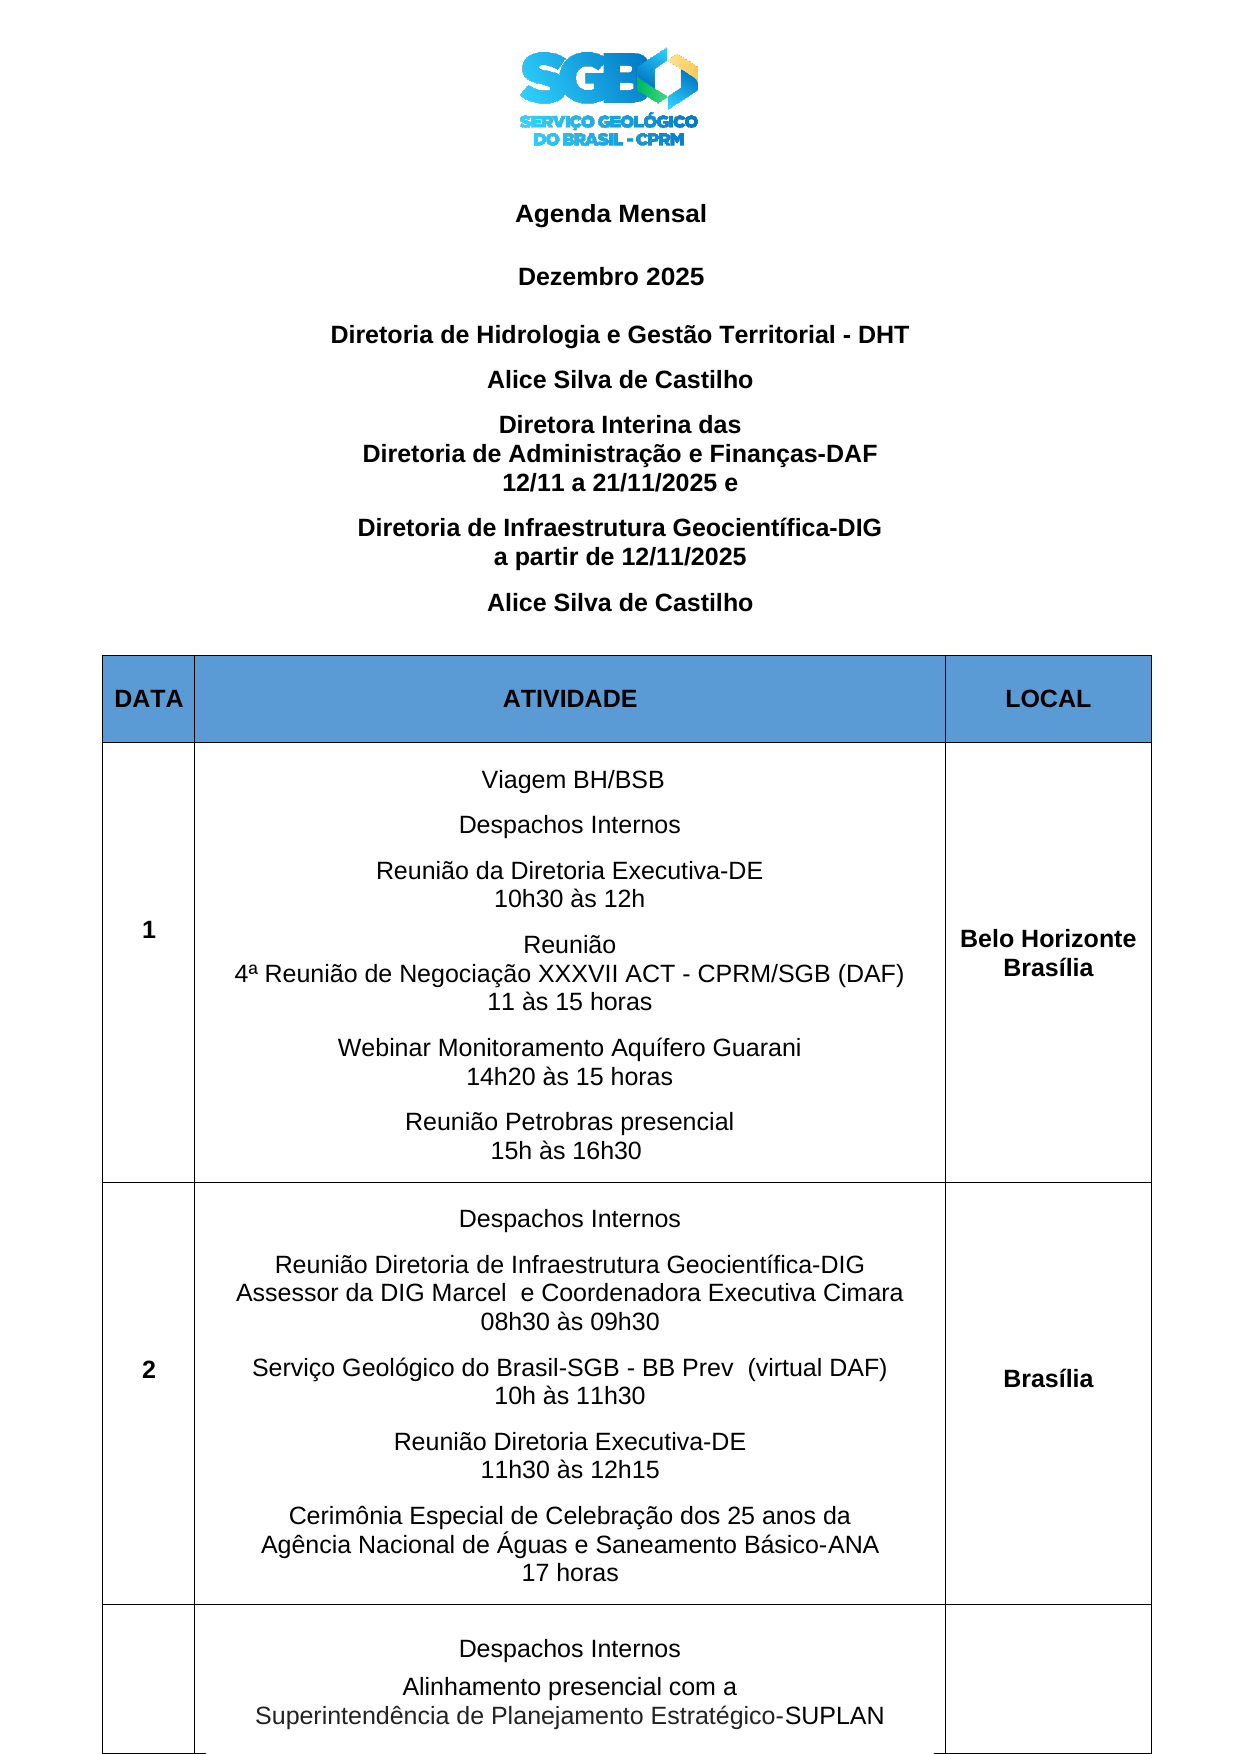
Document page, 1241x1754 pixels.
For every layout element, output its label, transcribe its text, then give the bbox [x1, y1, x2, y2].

text Diretoria de Hidrologia e Gestão Territorial - DHT [177, 320, 1063, 348]
table_header DATA [103, 656, 194, 742]
text Agenda Mensal [424, 199, 798, 227]
table_cell [103, 1605, 194, 1753]
table_cell [934, 1605, 945, 1753]
text Dezembro 2025 [424, 262, 798, 291]
table_cell 2 [103, 1183, 194, 1604]
table_cell Despachos Internos Reunião Diretoria de Infraestrutura Geocientífica-DIG Assessor da DIG Marcel e Coordenadora Executiva Cimara 08h30 às 09h30 Serviço Geológico do Brasil-SGB - BB Prev (virtual DAF) 10h às 11h30 Reunião Diretoria Executiva-DE 11h30 às 12h15 Cerimônia Especial de Celebração dos 25 anos da Agência Nacional de Águas e Saneamento Básico-ANA 17 horas [195, 1183, 945, 1604]
text Diretoria de Infraestrutura Geocientífica-DIG a partir de 12/11/2025 [177, 513, 1063, 571]
table_cell [195, 743, 945, 1182]
text Alice Silva de Castilho [177, 588, 1063, 616]
table_header LOCAL [946, 656, 1151, 742]
table_header Despachos Internos Alinhamento presencial com a Superintendência de Planejamento Estratégico-SUPLAN [207, 1606, 933, 1752]
text Alice Silva de Castilho [177, 365, 1063, 394]
table_header ATIVIDADE [195, 656, 945, 742]
table_cell Belo Horizonte Brasília [946, 743, 1151, 1182]
table_cell [195, 1605, 206, 1753]
text Diretora Interina das Diretoria de Administração e Finanças-DAF 12/11 a 21/11/2025 e [177, 411, 1063, 497]
table_cell 1 [103, 743, 194, 1182]
table_cell Brasília [946, 1183, 1151, 1604]
table_cell [946, 1605, 1151, 1753]
table_header Viagem BH/BSB Despachos Internos Reunião da Diretoria Executiva-DE 10h30 às 12h Reunião 4ª Reunião de Negociação XXXVII ACT - CPRM/SGB (DAF) 11 às 15 horas Webinar Monitoramento Aquífero Guarani 14h20 às 15 horas Reunião Petrobras presencial 15h às 16h30 [207, 765, 933, 1181]
